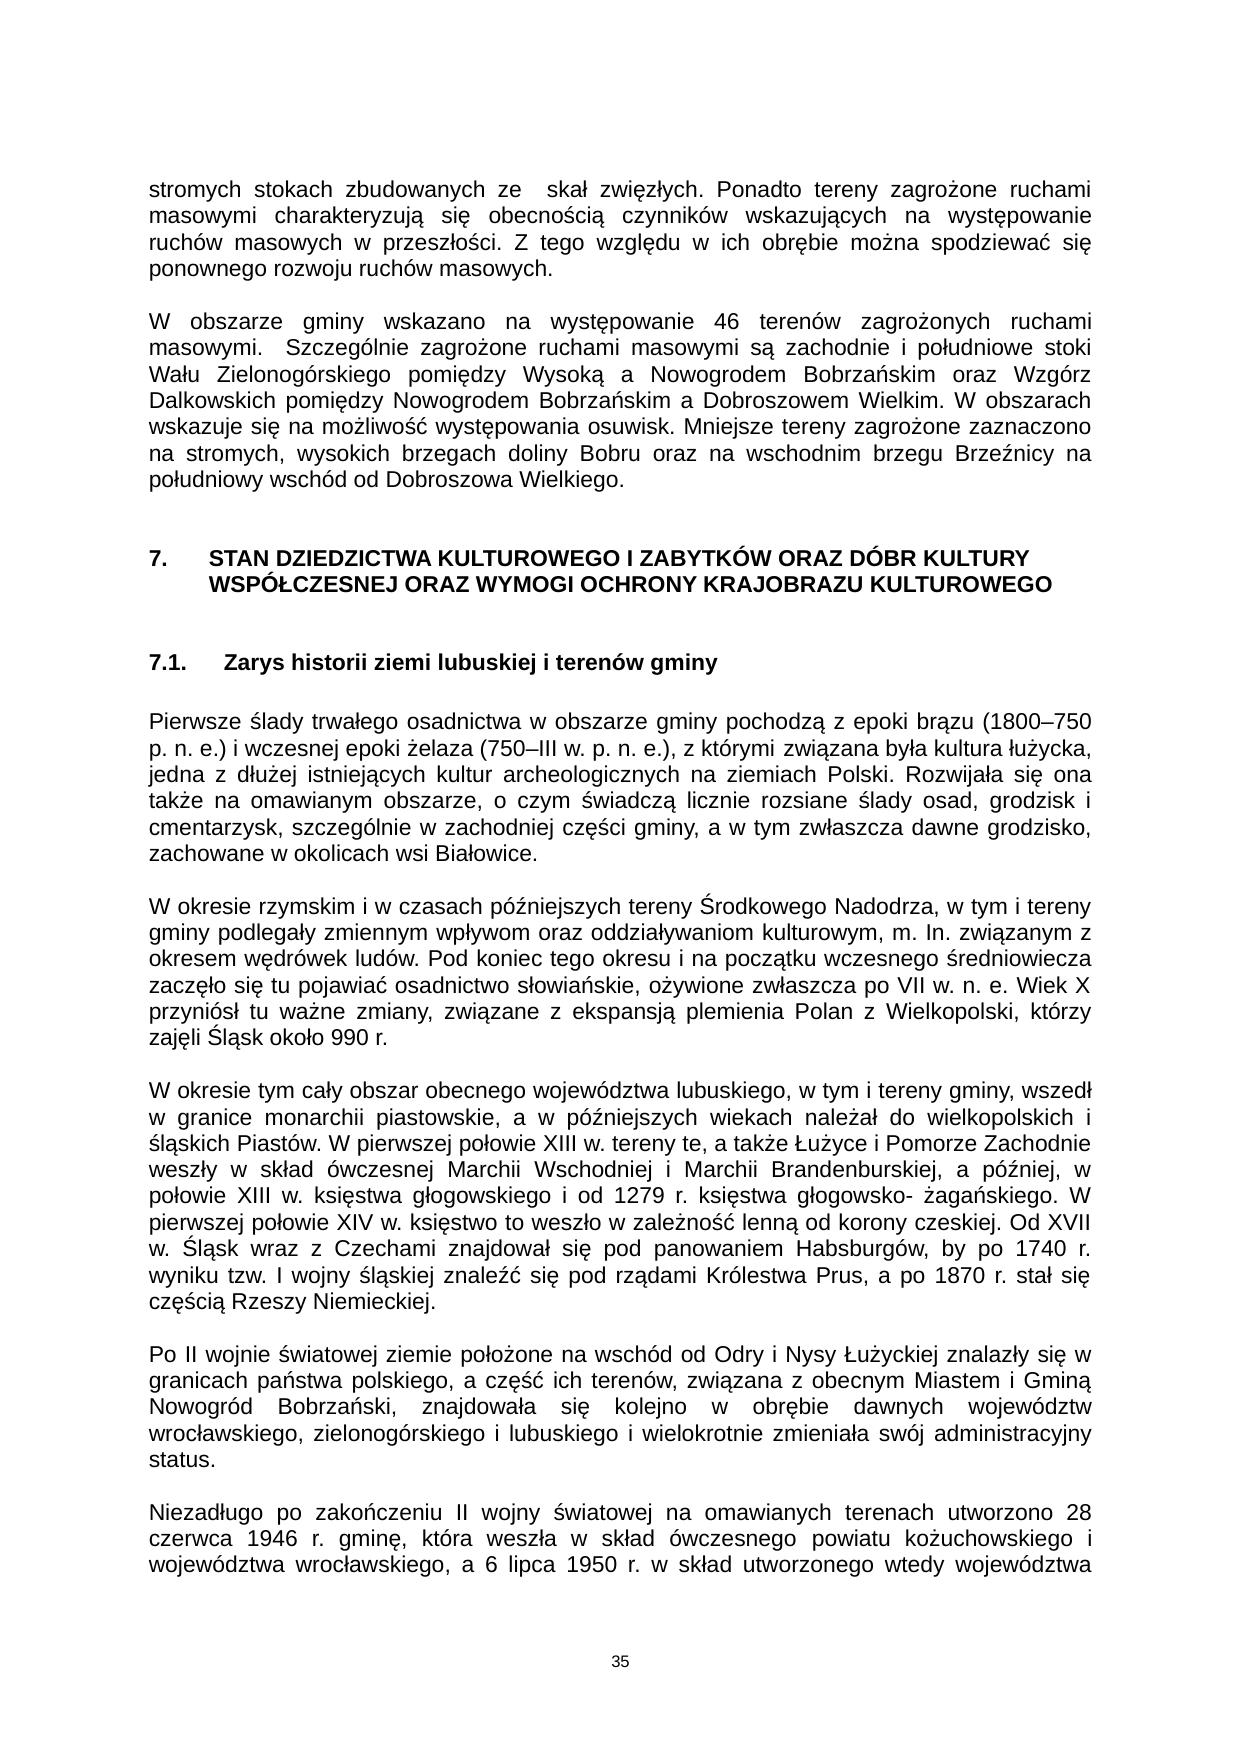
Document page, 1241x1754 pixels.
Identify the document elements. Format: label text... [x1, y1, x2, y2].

text W okresie rzymskim i w czasach późniejszych tereny Środkowego Nadodrza, w tym i tereny gminy podlegały zmiennym wpływom oraz oddziaływaniom kulturowym, m. In. związanym z okresem wędrówek ludów. Pod koniec tego okresu i na początku wczesnego średniowiecza zaczęło się tu pojawiać osadnictwo słowiańskie, ożywione zwłaszcza po VII w. n. e. Wiek X przyniósł tu ważne zmiany, związane z ekspansją plemienia Polan z Wielkopolski, którzy zajęli Śląsk około 990 r. [148, 893, 1092, 1051]
text stromych stokach zbudowanych ze skał zwięzłych. Ponadto tereny zagrożone ruchami masowymi charakteryzują się obecnością czynników wskazujących na występowanie ruchów masowych w przeszłości. Z tego względu w ich obrębie można spodziewać się ponownego rozwoju ruchów masowych. [148, 176, 1092, 282]
text W obszarze gminy wskazano na występowanie 46 terenów zagrożonych ruchami masowymi. Szczególnie zagrożone ruchami masowymi są zachodnie i południowe stoki Wału Zielonogórskiego pomiędzy Wysoką a Nowogrodem Bobrzańskim oraz Wzgórz Dalkowskich pomiędzy Nowogrodem Bobrzańskim a Dobroszowem Wielkim. W obszarach wskazuje się na możliwość występowania osuwisk. Mniejsze tereny zagrożone zaznaczono na stromych, wysokich brzegach doliny Bobru oraz na wschodnim brzegu Brzeźnicy na południowy wschód od Dobroszowa Wielkiego. [148, 308, 1092, 492]
subtitle 7.1. Zarys historii ziemi lubuskiej i terenów gminy [148, 649, 1092, 676]
text Niezadługo po zakończeniu II wojny światowej na omawianych terenach utworzono 28 czerwca 1946 r. gminę, która weszła w skład ówczesnego powiatu kożuchowskiego i województwa wrocławskiego, a 6 lipca 1950 r. w skład utworzonego wtedy województwa [148, 1499, 1092, 1578]
text Pierwsze ślady trwałego osadnictwa w obszarze gminy pochodzą z epoki brązu (1800–750 p. n. e.) i wczesnej epoki żelaza (750–III w. p. n. e.), z którymi związana była kultura łużycka, jedna z dłużej istniejących kultur archeologicznych na ziemiach Polski. Rozwijała się ona także na omawianym obszarze, o czym świadczą licznie rozsiane ślady osad, grodzisk i cmentarzysk, szczególnie w zachodniej części gminy, a w tym zwłaszcza dawne grodzisko, zachowane w okolicach wsi Białowice. [148, 708, 1092, 866]
text W okresie tym cały obszar obecnego województwa lubuskiego, w tym i tereny gminy, wszedł w granice monarchii piastowskie, a w późniejszych wiekach należał do wielkopolskich i śląskich Piastów. W pierwszej połowie XIII w. tereny te, a także Łużyce i Pomorze Zachodnie weszły w skład ówczesnej Marchii Wschodniej i Marchii Brandenburskiej, a później, w połowie XIII w. księstwa głogowskiego i od 1279 r. księstwa głogowsko- żagańskiego. W pierwszej połowie XIV w. księstwo to weszło w zależność lenną od korony czeskiej. Od XVII w. Śląsk wraz z Czechami znajdował się pod panowaniem Habsburgów, by po 1740 r. wyniku tzw. I wojny śląskiej znaleźć się pod rządami Królestwa Prus, a po 1870 r. stał się częścią Rzeszy Niemieckiej. [148, 1077, 1092, 1314]
subtitle 7. STAN DZIEDZICTWA KULTUROWEGO I ZABYTKÓW ORAZ DÓBR KULTURY WSPÓŁCZESNEJ ORAZ WYMOGI OCHRONY KRAJOBRAZU KULTUROWEGO [148, 545, 1092, 598]
text Po II wojnie światowej ziemie położone na wschód od Odry i Nysy Łużyckiej znalazły się w granicach państwa polskiego, a część ich terenów, związana z obecnym Miastem i Gminą Nowogród Bobrzański, znajdowała się kolejno w obrębie dawnych województw wrocławskiego, zielonogórskiego i lubuskiego i wielokrotnie zmieniała swój administracyjny status. [148, 1341, 1092, 1472]
